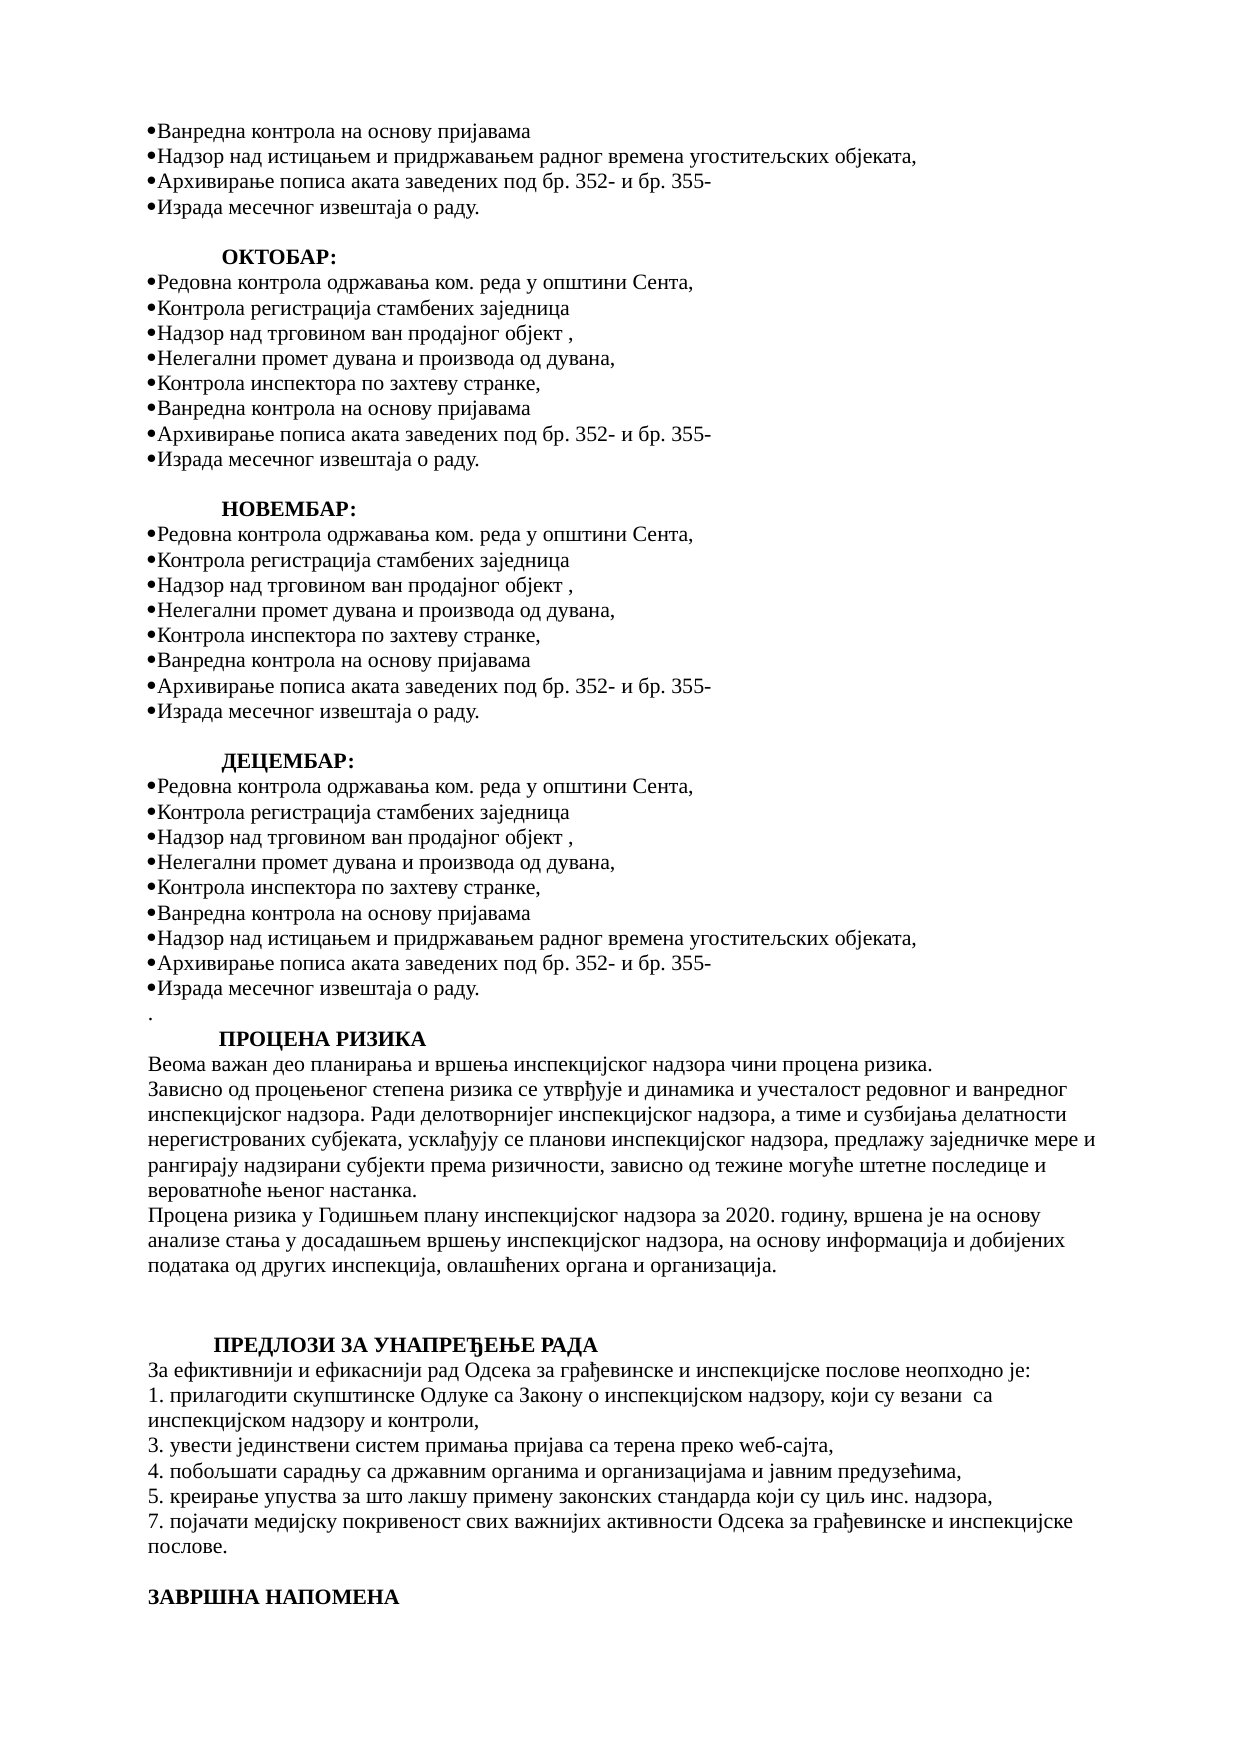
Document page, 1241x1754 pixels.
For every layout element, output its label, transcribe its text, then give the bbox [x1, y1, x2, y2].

text Контрола инспектора по захтеву странке, [148, 874, 1107, 899]
text Контрола инспектора по захтеву странке, [148, 622, 1107, 647]
text Израда месечног извештаја о раду. [148, 194, 1107, 219]
text Контрола инспектора по захтеву странке, [148, 370, 1107, 395]
text Контрола регистрација стамбених заједница [148, 294, 1107, 320]
text Контрола регистрација стамбених заједница [148, 547, 1107, 572]
text Надзор над истицањем и придржавањем радног времена угоститељских објеката, [148, 925, 1107, 950]
text Израда месечног извештаја о раду. [148, 446, 1107, 471]
text 3. увести јединствени систем примања пријава са терена преко wеб-сајта, [148, 1432, 1107, 1458]
text 5. креирање упуства за што лакшу примену законских стандарда који су циљ инс. надзора, [148, 1483, 1107, 1508]
text Израда месечног извештаја о раду. [148, 975, 1107, 1000]
text Надзор над трговином ван продајног објект , [148, 572, 1107, 597]
text Процена ризика у Годишњем плану инспекцијског надзора за 2020. годину, вршена је на основу анализе стања у досадашњем вршењу инспекцијског надзора, на основу информација и добијених података од других инспекција, овлашћених органа и организација. [148, 1202, 1107, 1278]
text Веома важан део планирања и вршења инспекцијског надзора чини процена ризика. [148, 1051, 1107, 1076]
text Редовна контрола одржавања ком. реда у општини Сента, [148, 773, 1107, 799]
text Архивирање пописа аката заведених под бр. 352- и бр. 355- [148, 168, 1107, 194]
text ЗАВРШНА НАПОМЕНА [148, 1584, 1107, 1609]
text ОКТОБАР: [148, 244, 1107, 269]
text Архивирање пописа аката заведених под бр. 352- и бр. 355- [148, 421, 1107, 446]
text ПРЕДЛОЗИ ЗА УНАПРЕЂЕЊЕ РАДА [148, 1332, 1107, 1357]
text 7. појачати медијску покривеност свих важнијих активности Одсека за грађевинске и инспекцијске послове. [148, 1508, 1107, 1558]
text Архивирање пописа аката заведених под бр. 352- и бр. 355- [148, 950, 1107, 975]
text Нелегални промет дувана и производа од дувана, [148, 345, 1107, 370]
text Израда месечног извештаја о раду. [148, 698, 1107, 723]
text 1. прилагодити скупштинске Одлуке са Закону о инспекцијском надзору, који су везани са инспекцијском надзору и контроли, [148, 1382, 1107, 1432]
text ДЕЦЕМБАР: [148, 748, 1107, 773]
text Архивирање пописа аката заведених под бр. 352- и бр. 355- [148, 673, 1107, 698]
text 4. побољшати сарадњу са државним органима и организацијама и јавним предузећима, [148, 1458, 1107, 1483]
text ПРОЦЕНА РИЗИКА [148, 1026, 1107, 1051]
text Ванредна контрола на основу пријавама [148, 647, 1107, 673]
text Нелегални промет дувана и производа од дувана, [148, 849, 1107, 874]
text Редовна контрола одржавања ком. реда у општини Сента, [148, 521, 1107, 547]
text Надзор над трговином ван продајног објект , [148, 824, 1107, 849]
text Надзор над трговином ван продајног објект , [148, 320, 1107, 345]
text За ефиктивнији и ефикаснији рад Одсека за грађевинске и инспекцијске послове неопходно је: [148, 1357, 1107, 1382]
text НОВЕМБАР: [148, 496, 1107, 521]
text Ванредна контрола на основу пријавама [148, 118, 1107, 143]
text Контрола регистрација стамбених заједница [148, 799, 1107, 824]
text Редовна контрола одржавања ком. реда у општини Сента, [148, 269, 1107, 294]
text Надзор над истицањем и придржавањем радног времена угоститељских објеката, [148, 143, 1107, 168]
text Нелегални промет дувана и производа од дувана, [148, 597, 1107, 622]
text Зависно од процењеног степена ризика се утврђује и динамика и учесталост редовног и ванредног инспекцијског надзора. Ради делотворнијег инспекцијског надзора, а тиме и сузбијања делатности нерегистрованих субјеката, усклађују се планови инспекциjског надзора, предлажу заједничке мере и рангирају надзирани субјекти према ризичности, зависно од тежине могуће штетне последице и вероватноће њеног настанка. [148, 1076, 1107, 1202]
text . [148, 1000, 1107, 1026]
text Ванредна контрола на основу пријавама [148, 395, 1107, 421]
text Ванредна контрола на основу пријавама [148, 899, 1107, 925]
